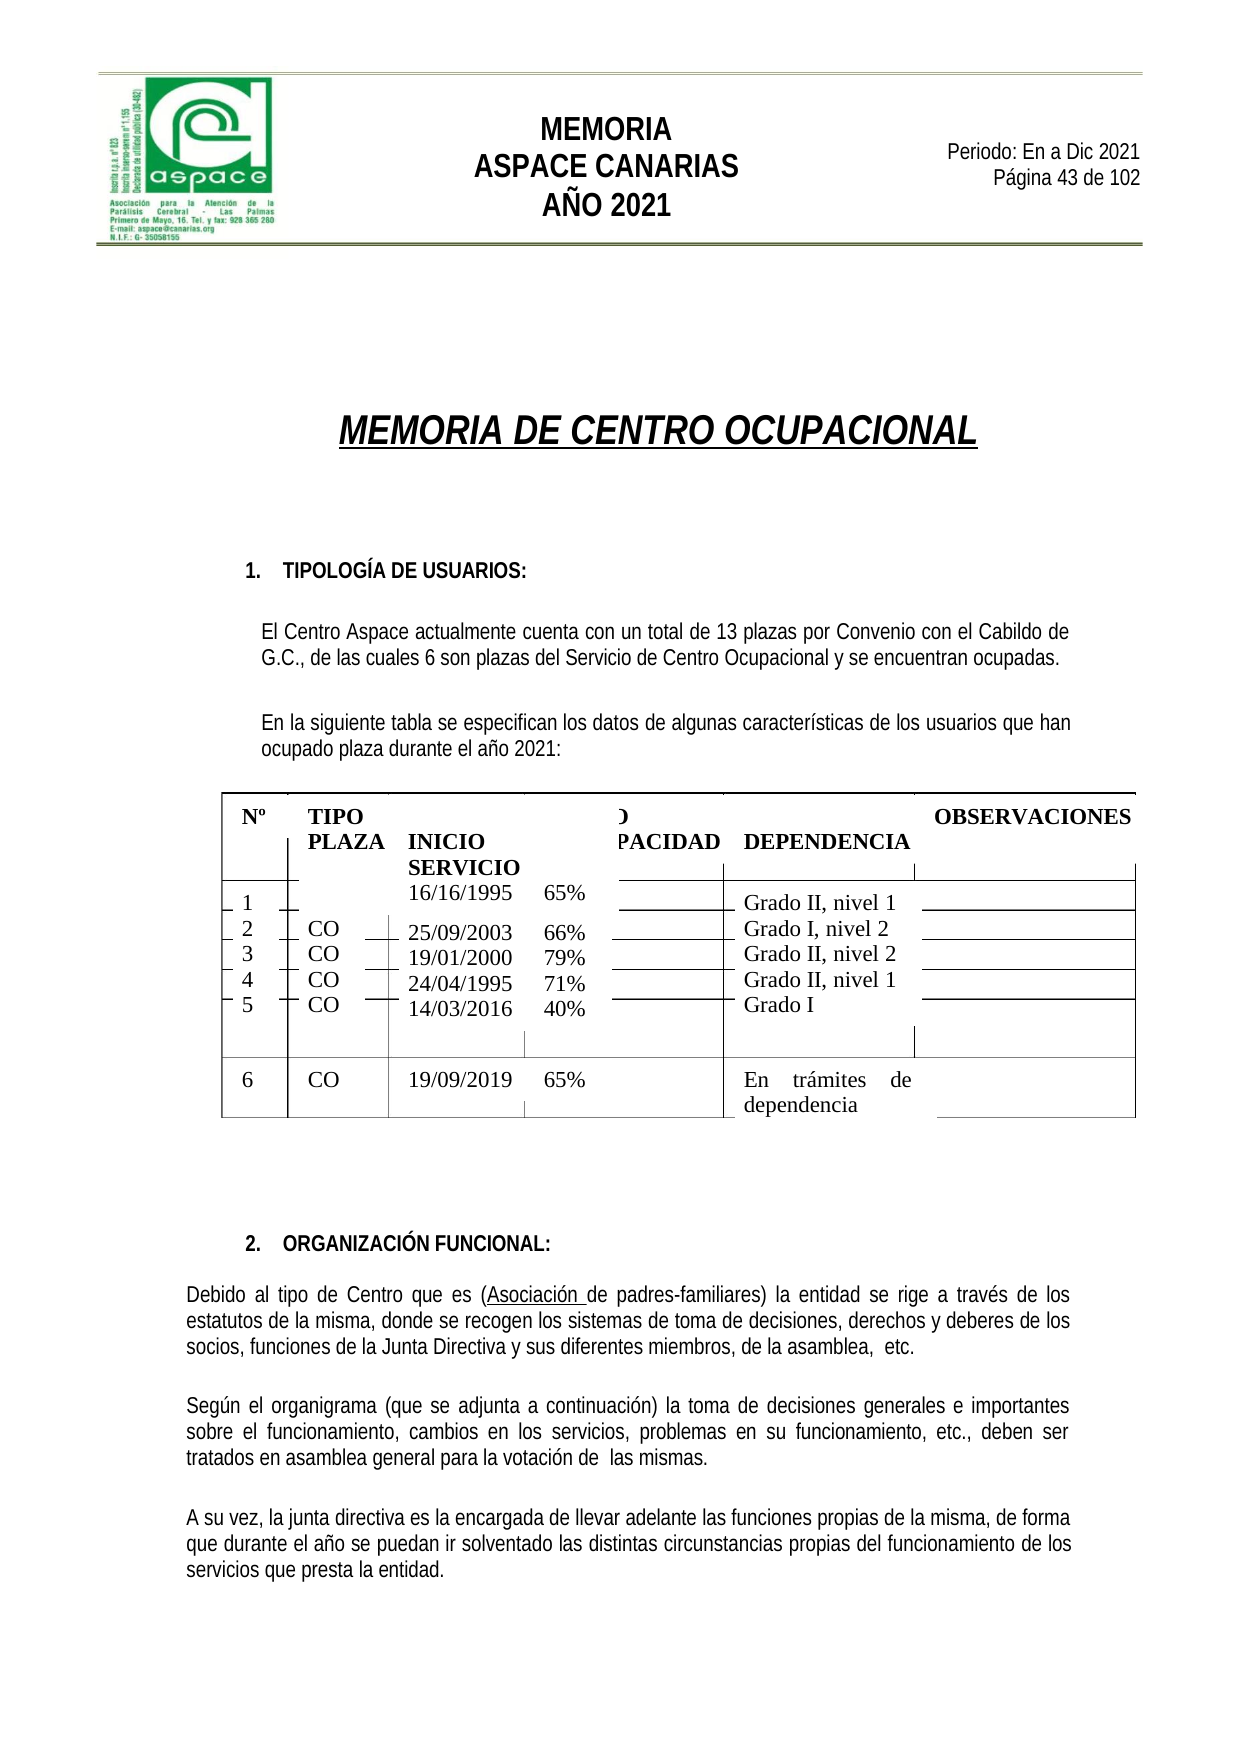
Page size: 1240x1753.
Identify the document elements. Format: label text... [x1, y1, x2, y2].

text 6 [242, 1067, 270, 1092]
text MEMORIA [540, 109, 771, 147]
text CO [308, 1067, 356, 1092]
text CO [308, 992, 356, 1018]
text En trámites de [743, 1067, 928, 1092]
text Periodo: En a Dic 2021 [947, 139, 1157, 165]
text Según el organigrama (que se adjunta a continuación) la toma de decisiones generales e importantes [186, 1393, 1187, 1419]
text Grado I [743, 992, 913, 1018]
text Nº [242, 804, 282, 829]
text SERVICIO [408, 855, 610, 880]
text 25/09/2003 66% [408, 919, 603, 945]
picture [221, 792, 1136, 1118]
text GRADO OBSERVACIONES [619, 804, 1203, 829]
text 14/03/2016 40% [408, 996, 603, 1022]
text que durante el año se puedan ir solventado las distintas circunstancias propias del funcionamiento de los [186, 1531, 1187, 1557]
text ocupado plaza durante el año 2021: [261, 735, 1176, 761]
text 2 [242, 916, 270, 941]
text TIPO [308, 804, 610, 829]
picture [96, 66, 1143, 259]
text 5 [242, 992, 270, 1018]
text CO [308, 941, 356, 967]
text 24/04/1995 71% [408, 971, 603, 996]
text 3 [242, 941, 270, 967]
text sobre el funcionamiento, cambios en los servicios, problemas en su funcionamiento, etc., deben ser [186, 1419, 1187, 1445]
text 2. ORGANIZACIÓN FUNCIONAL: [245, 1230, 580, 1257]
text 19/01/2000 79% [408, 945, 603, 971]
text dependencia [743, 1092, 928, 1118]
text En la siguiente tabla se especifican los datos de algunas características de los usuarios que han [261, 709, 1176, 735]
text CO [308, 916, 356, 941]
text socios, funciones de la Junta Directiva y sus diferentes miembros, de la asamblea, etc. [186, 1333, 1187, 1359]
text MEMORIA DE CENTRO OCUPACIONAL [339, 406, 1057, 454]
text G.C., de las cuales 6 son plazas del Servicio de Centro Ocupacional y se encuentran ocupadas. [261, 644, 1175, 670]
text Grado II, nivel 1 [743, 890, 913, 916]
text A su vez, la junta directiva es la encargada de llevar adelante las funciones propias de la misma, de forma [186, 1504, 1187, 1531]
text estatutos de la misma, donde se recogen los sistemas de toma de decisiones, derechos y deberes de los [186, 1307, 1187, 1333]
text servicios que presta la entidad. [186, 1557, 1187, 1583]
text ASPACE CANARIAS [473, 147, 771, 186]
text Grado I, nivel 2 [743, 916, 913, 941]
text Debido al tipo de Centro que es (Asociación de padres-familiares) la entidad se rige a través de los [186, 1281, 1187, 1307]
text CO [308, 967, 356, 992]
text 4 [242, 967, 270, 992]
text Página 43 de 102 [993, 165, 1157, 191]
text 1. TIPOLOGÍA DE USUARIOS: [245, 557, 552, 584]
text El Centro Aspace actualmente cuenta con un total de 13 plazas por Convenio con el Cabildo de [261, 618, 1175, 644]
text Grado II, nivel 1 [743, 967, 913, 992]
text PLAZA INICIO [308, 829, 610, 855]
text Grado II, nivel 2 [743, 941, 913, 967]
text 19/09/2019 65% [408, 1067, 603, 1092]
text AÑO 2021 [542, 186, 771, 223]
text tratados en asamblea general para la votación de las mismas. [186, 1445, 1187, 1471]
text 16/16/1995 65% [408, 880, 610, 906]
text DISCAPACIDAD DEPENDENCIA [619, 829, 1203, 855]
text 1 [242, 890, 270, 916]
